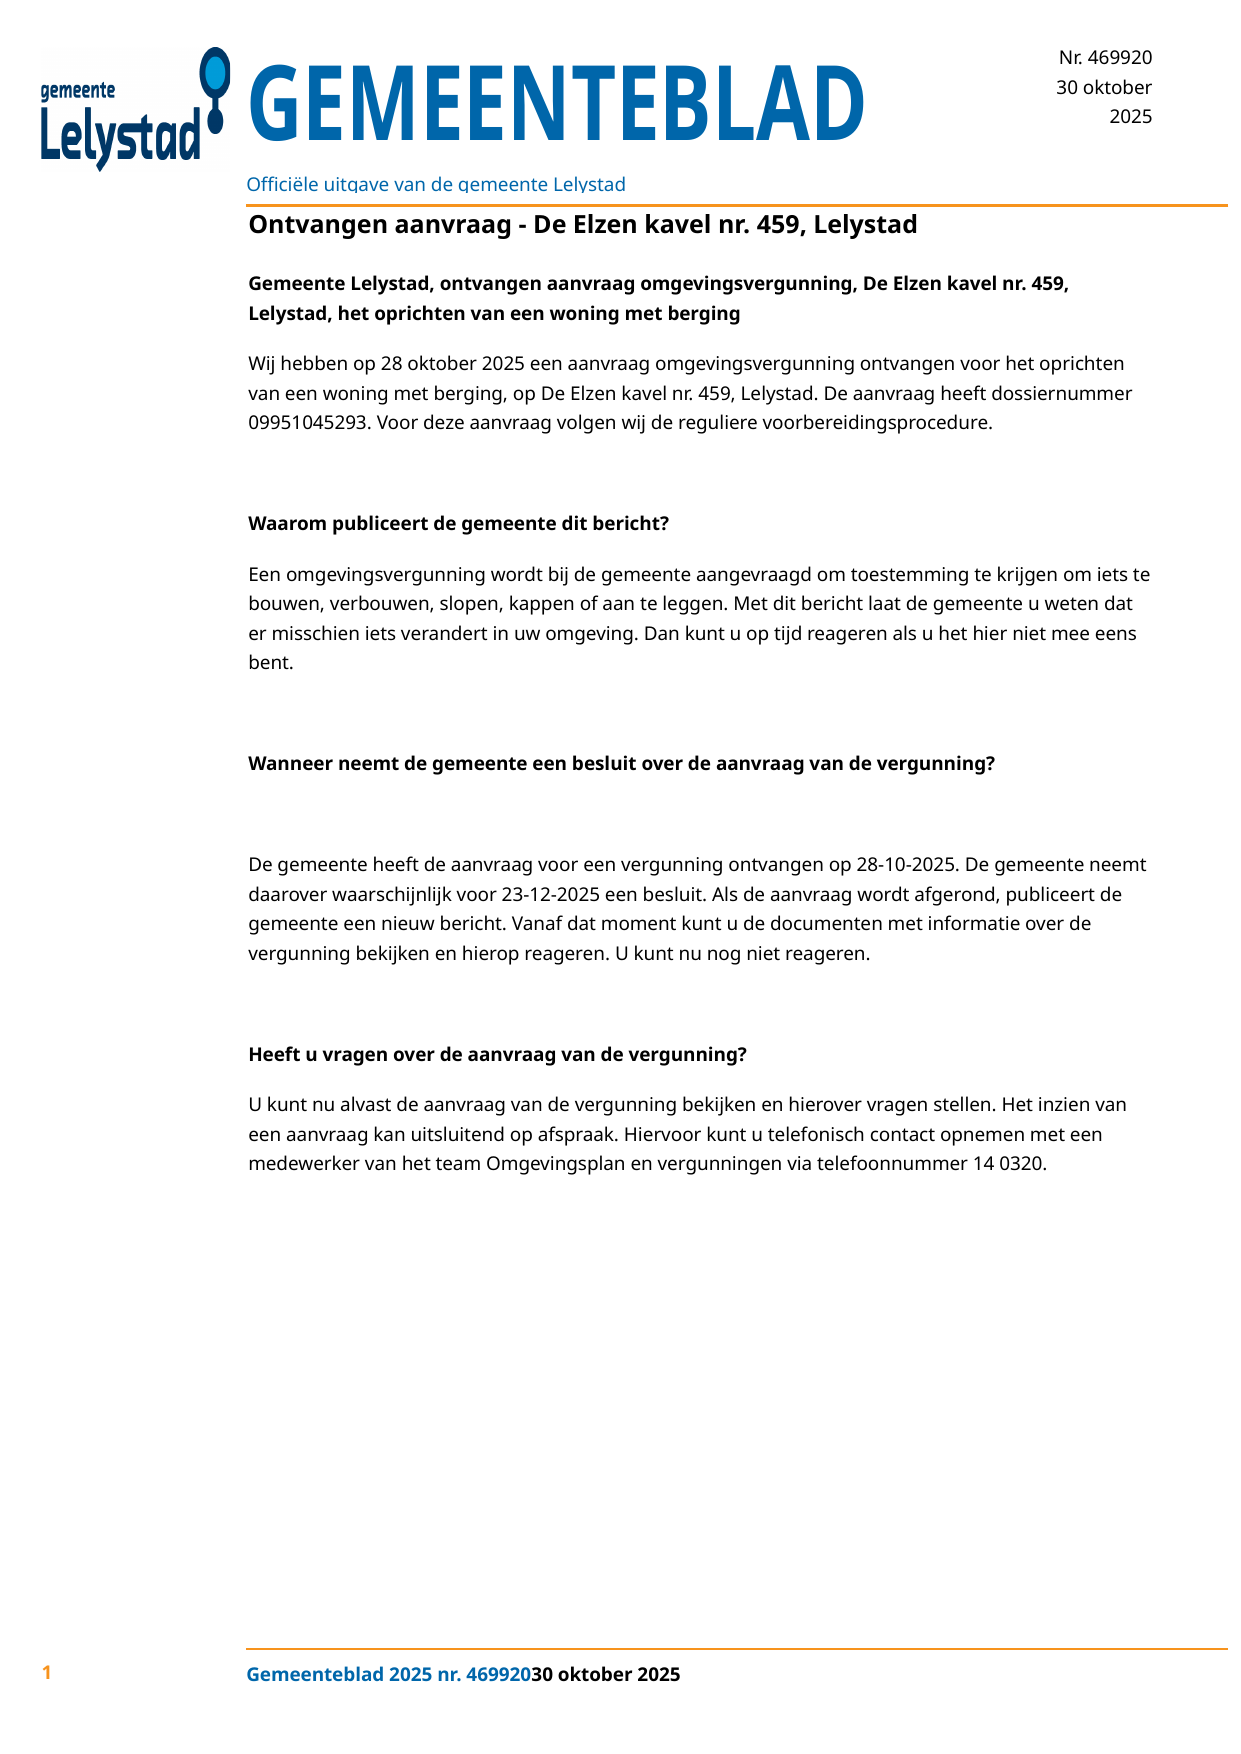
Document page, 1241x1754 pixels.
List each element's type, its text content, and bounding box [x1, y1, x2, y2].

text Gemeente Lelystad, ontvangen aanvraag omgevingsvergunning, De Elzen kavel nr. 459, Lelystad, het oprichten van een woning met berging [248, 270, 1152, 326]
text Waarom publiceert de gemeente dit bericht? [248, 510, 1152, 536]
text U kunt nu alvast de aanvraag van de vergunning bekijken en hierover vragen stellen. Het inzien van een aanvraag kan uitsluitend op afspraak. Hiervoor kunt u telefonisch contact opnemen met een medewerker van het team Omgevingsplan en vergunningen via telefoonnummer 14 0320. [248, 1091, 1152, 1176]
picture [41, 47, 231, 172]
text Heeft u vragen over de aanvraag van de vergunning? [248, 1041, 1152, 1066]
text Wanneer neemt de gemeente een besluit over de aanvraag van de vergunning? [248, 750, 1152, 776]
text Ontvangen aanvraag - De Elzen kavel nr. 459, Lelystad [248, 207, 1152, 241]
text Een omgevingsvergunning wordt bij de gemeente aangevraagd om toestemming te krijgen om iets te bouwen, verbouwen, slopen, kappen of aan te leggen. Met dit bericht laat de gemeente u weten dat er misschien iets verandert in uw omgeving. Dan kunt u op tijd reageren als u het hier niet mee eens bent. [248, 561, 1152, 675]
text De gemeente heeft de aanvraag voor een vergunning ontvangen op 28-10-2025. De gemeente neemt daarover waarschijnlijk voor 23-12-2025 een besluit. Als de aanvraag wordt afgerond, publiceert de gemeente een nieuw bericht. Vanaf dat moment kunt u de documenten met informatie over de vergunning bekijken en hierop reageren. U kunt nu nog niet reageren. [248, 851, 1152, 966]
text Wij hebben op 28 oktober 2025 een aanvraag omgevingsvergunning ontvangen voor het oprichten van een woning met berging, op De Elzen kavel nr. 459, Lelystad. De aanvraag heeft dossiernummer 09951045293. Voor deze aanvraag volgen wij de reguliere voorbereidingsprocedure. [248, 350, 1152, 435]
